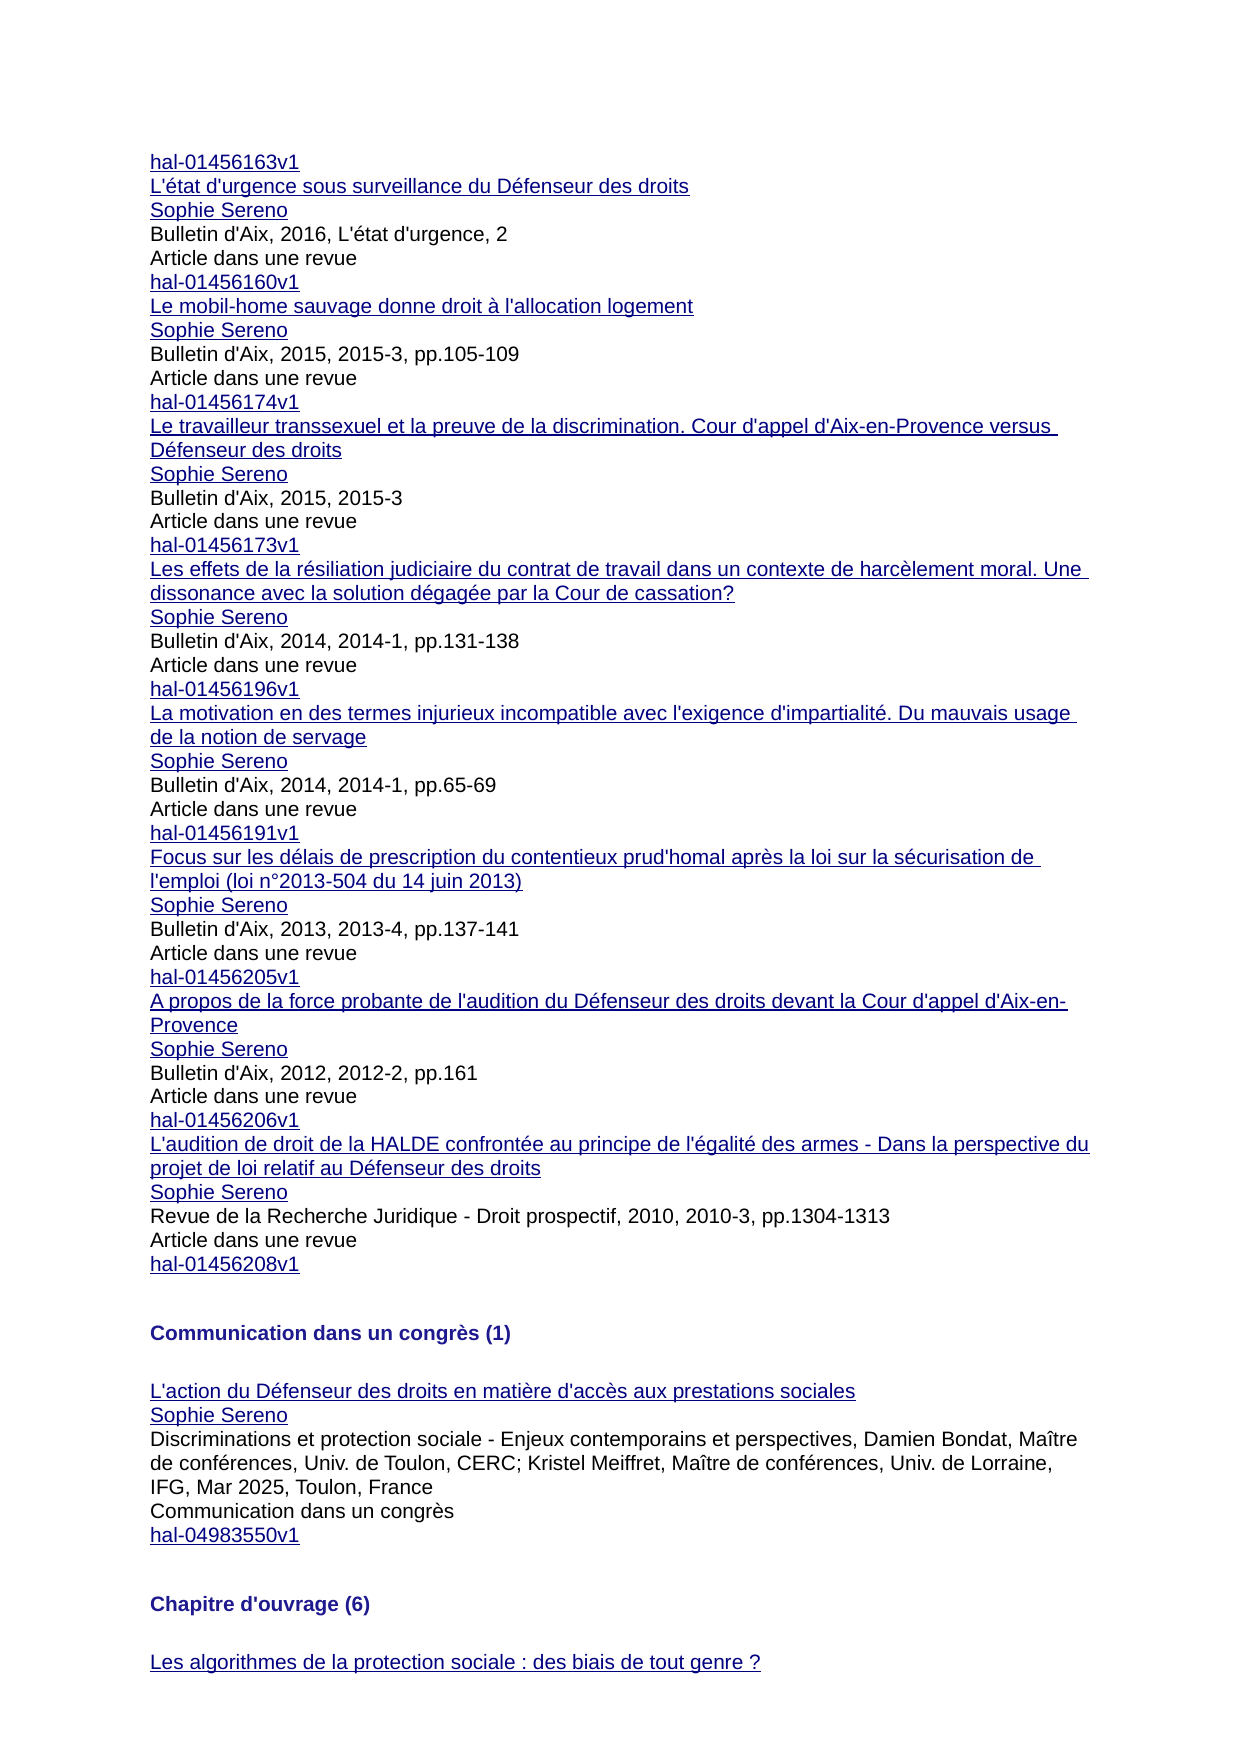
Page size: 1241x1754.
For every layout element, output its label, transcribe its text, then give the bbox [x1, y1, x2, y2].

table_cell Les effets de la résiliation judiciaire du contrat de travail dans un contexte de harcèlement moral. Une dissonance avec la solution dégagée par la Cour de cassation? Sophie Sereno Bulletin d'Aix, 2014, 2014-1, pp.131-138 Article dans une revue hal-01456196v1 [150, 557, 1090, 701]
subtitle Chapitre d'ouvrage (6) [150, 1592, 1090, 1616]
table_cell L'état d'urgence sous surveillance du Défenseur des droits Sophie Sereno Bulletin d'Aix, 2016, L'état d'urgence, 2 Article dans une revue hal-01456160v1 [150, 174, 1090, 294]
table_cell Le mobil-home sauvage donne droit à l'allocation logement Sophie Sereno Bulletin d'Aix, 2015, 2015-3, pp.105-109 Article dans une revue hal-01456174v1 [150, 294, 1090, 413]
table_cell Le travailleur transsexuel et la preuve de la discrimination. Cour d'appel d'Aix-en-Provence versus Défenseur des droits Sophie Sereno Bulletin d'Aix, 2015, 2015-3 Article dans une revue hal-01456173v1 [150, 414, 1090, 557]
subtitle Communication dans un congrès (1) [150, 1321, 1090, 1345]
table_cell hal-01456163v1 [150, 150, 1090, 174]
table_cell L'audition de droit de la HALDE confrontée au principe de l'égalité des armes - Dans la perspective du [150, 1132, 1090, 1153]
table_header Les algorithmes de la protection sociale : des biais de tout genre ? [150, 1650, 1090, 1674]
table_cell Focus sur les délais de prescription du contentieux prud'homal après la loi sur la sécurisation de l'emploi (loi n°2013-504 du 14 juin 2013) Sophie Sereno Bulletin d'Aix, 2013, 2013-4, pp.137-141 Article dans une revue hal-01456205v1 [150, 845, 1090, 988]
table_cell A propos de la force probante de l'audition du Défenseur des droits devant la Cour d'appel d'Aix-en-Provence Sophie Sereno Bulletin d'Aix, 2012, 2012-2, pp.161 Article dans une revue hal-01456206v1 [150, 989, 1090, 1132]
table_cell projet de loi relatif au Défenseur des droits Sophie Sereno Revue de la Recherche Juridique - Droit prospectif, 2010, 2010-3, pp.1304-1313 Article dans une revue hal-01456208v1 [150, 1154, 1090, 1276]
table_cell La motivation en des termes injurieux incompatible avec l'exigence d'impartialité. Du mauvais usage de la notion de servage Sophie Sereno Bulletin d'Aix, 2014, 2014-1, pp.65-69 Article dans une revue hal-01456191v1 [150, 701, 1090, 845]
table_header L'action du Défenseur des droits en matière d'accès aux prestations sociales Sophie Sereno Discriminations et protection sociale - Enjeux contemporains et perspectives, Damien Bondat, Maître de conférences, Univ. de Toulon, CERC; Kristel Meiffret, Maître de conférences, Univ. de Lorraine, IFG, Mar 2025, Toulon, France Communication dans un congrès hal-04983550v1 [150, 1379, 1090, 1547]
